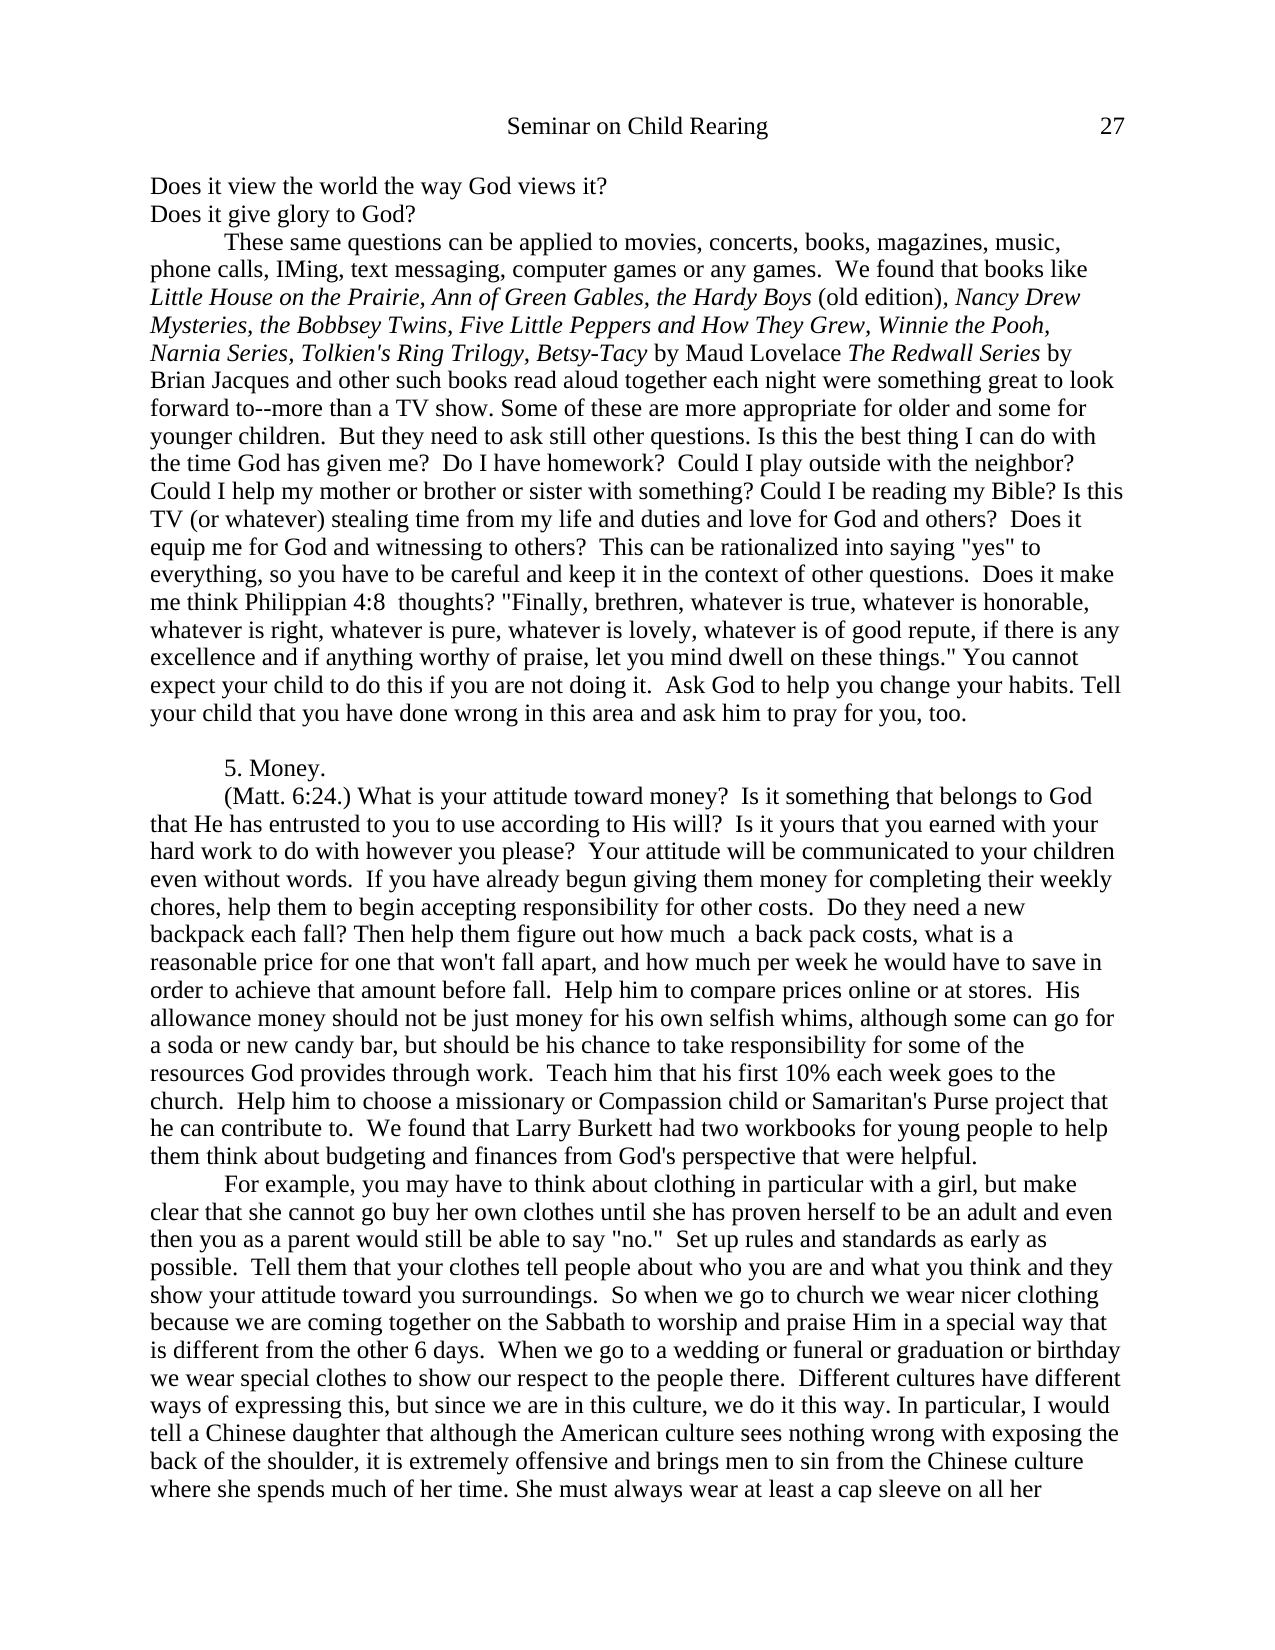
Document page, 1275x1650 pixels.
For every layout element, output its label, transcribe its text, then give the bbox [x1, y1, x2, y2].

text 5. Money. [150, 754, 1125, 782]
text These same questions can be applied to movies, concerts, books, magazines, music, phone calls, IMing, text messaging, computer games or any games. We found that books like Little House on the Prairie, Ann of Green Gables, the Hardy Boys (old edition), Nancy Drew Mysteries, the Bobbsey Twins, Five Little Peppers and How They Grew, Winnie the Pooh, Narnia Series, Tolkien's Ring Trilogy, Betsy-Tacy by Maud Lovelace The Redwall Series by Brian Jacques and other such books read aloud together each night were something great to look forward to--more than a TV show. Some of these are more appropriate for older and some for younger children. But they need to ask still other questions. Is this the best thing I can do with the time God has given me? Do I have homework? Could I play outside with the neighbor? Could I help my mother or brother or sister with something? Could I be reading my Bible? Is this TV (or whatever) stealing time from my life and duties and love for God and others? Does it equip me for God and witnessing to others? This can be rationalized into saying "yes" to everything, so you have to be careful and keep it in the context of other questions. Does it make me think Philippian 4:8 thoughts? "Finally, brethren, whatever is true, whatever is honorable, whatever is right, whatever is pure, whatever is lovely, whatever is of good repute, if there is any excellence and if anything worthy of praise, let you mind dwell on these things." You cannot expect your child to do this if you are not doing it. Ask God to help you change your habits. Tell your child that you have done wrong in this area and ask him to pray for you, too. [150, 228, 1125, 727]
text For example, you may have to think about clothing in particular with a girl, but make clear that she cannot go buy her own clothes until she has proven herself to be an adult and even then you as a parent would still be able to say "no." Set up rules and standards as early as possible. Tell them that your clothes tell people about who you are and what you think and they show your attitude toward you surroundings. So when we go to church we wear nicer clothing because we are coming together on the Sabbath to worship and praise Him in a special way that is different from the other 6 days. When we go to a wedding or funeral or graduation or birthday we wear special clothes to show our respect to the people there. Different cultures have different ways of expressing this, but since we are in this culture, we do it this way. In particular, I would tell a Chinese daughter that although the American culture sees nothing wrong with exposing the back of the shoulder, it is extremely offensive and brings men to sin from the Chinese culture where she spends much of her time. She must always wear at least a cap sleeve on all her [150, 1170, 1125, 1502]
text Does it view the world the way God views it? [150, 172, 1125, 200]
text (Matt. 6:24.) What is your attitude toward money? Is it something that belongs to God that He has entrusted to you to use according to His will? Is it yours that you earned with your hard work to do with however you please? Your attitude will be communicated to your children even without words. If you have already begun giving them money for completing their weekly chores, help them to begin accepting responsibility for other costs. Do they need a new backpack each fall? Then help them figure out how much a back pack costs, what is a reasonable price for one that won't fall apart, and how much per week he would have to save in order to achieve that amount before fall. Help him to compare prices online or at stores. His allowance money should not be just money for his own selfish whims, although some can go for a soda or new candy bar, but should be his chance to take responsibility for some of the resources God provides through work. Teach him that his first 10% each week goes to the church. Help him to choose a missionary or Compassion child or Samaritan's Purse project that he can contribute to. We found that Larry Burkett had two workbooks for young people to help them think about budgeting and finances from God's perspective that were helpful. [150, 782, 1125, 1170]
text Does it give glory to God? [150, 200, 1125, 228]
